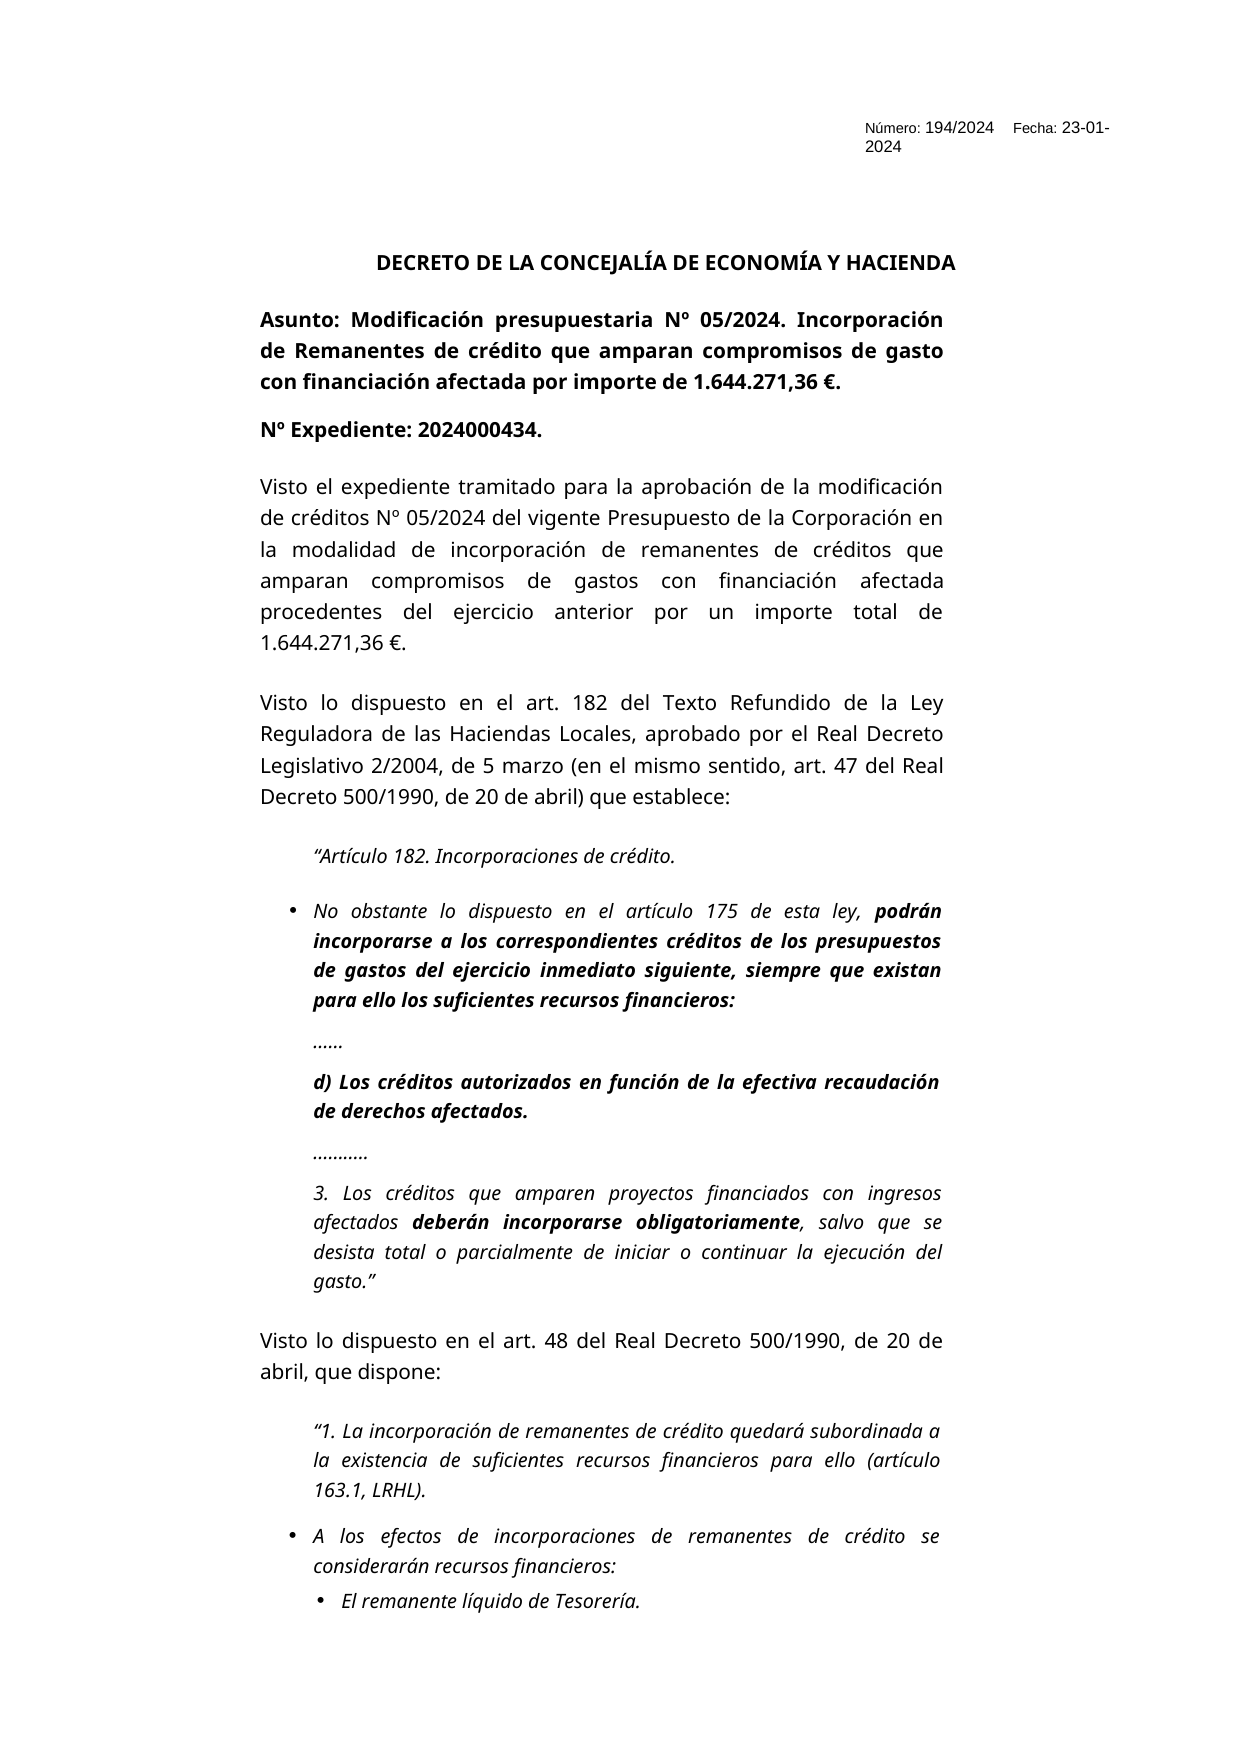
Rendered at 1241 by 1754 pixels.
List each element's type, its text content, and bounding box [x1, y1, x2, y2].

text Nº Expediente: 2024000434. [260, 415, 1122, 443]
text “1. La incorporación de remanentes de crédito quedará subordinada a la existencia de suficientes recursos financieros para ello (artículo 163.1, LRHL). [313, 1417, 943, 1503]
list No obstante lo dispuesto en el artículo 175 de esta ley, podrán incorporarse a los correspondientes créditos de los presupuestos de gastos del ejercicio inmediato siguiente, siempre que existan para ello los suficientes recursos financieros: [289, 897, 944, 1013]
text Número: 194/2024 Fecha: 23-01-2024 [865, 118, 1122, 156]
text d) Los créditos autorizados en función de la efectiva recaudación de derechos afectados. [313, 1068, 943, 1124]
text Visto lo dispuesto en el art. 182 del Texto Refundido de la Ley Reguladora de las Haciendas Locales, aprobado por el Real Decreto Legislativo 2/2004, de 5 marzo (en el mismo sentido, art. 47 del Real Decreto 500/1990, de 20 de abril) que establece: [260, 688, 944, 810]
text ……….. [313, 1138, 1122, 1165]
list A los efectos de incorporaciones de remanentes de crédito se considerarán recursos financieros: [289, 1523, 942, 1579]
text “Artículo 182. Incorporaciones de crédito. [313, 842, 1122, 869]
text …… [313, 1028, 1122, 1054]
text 3. Los créditos que amparen proyectos financiados con ingresos afectados deberán incorporarse obligatoriamente, salvo que se desista total o parcialmente de iniciar o continuar la ejecución del gasto.” [313, 1179, 944, 1295]
text Visto el expediente tramitado para la aprobación de la modificación de créditos Nº 05/2024 del vigente Presupuesto de la Corporación en la modalidad de incorporación de remanentes de créditos que amparan compromisos de gastos con financiación afectada procedentes del ejercicio anterior por un importe total de 1.644.271,36 €. [260, 472, 944, 657]
list El remanente líquido de Tesorería. [315, 1588, 1122, 1615]
text Visto lo dispuesto en el art. 48 del Real Decreto 500/1990, de 20 de abril, que dispone: [260, 1326, 944, 1385]
text Asunto: Modificación presupuestaria Nº 05/2024. Incorporación de Remanentes de crédito que amparan compromisos de gasto con financiación afectada por importe de 1.644.271,36 €. [260, 305, 944, 396]
text DECRETO DE LA CONCEJALÍA DE ECONOMÍA Y HACIENDA [376, 248, 1122, 277]
